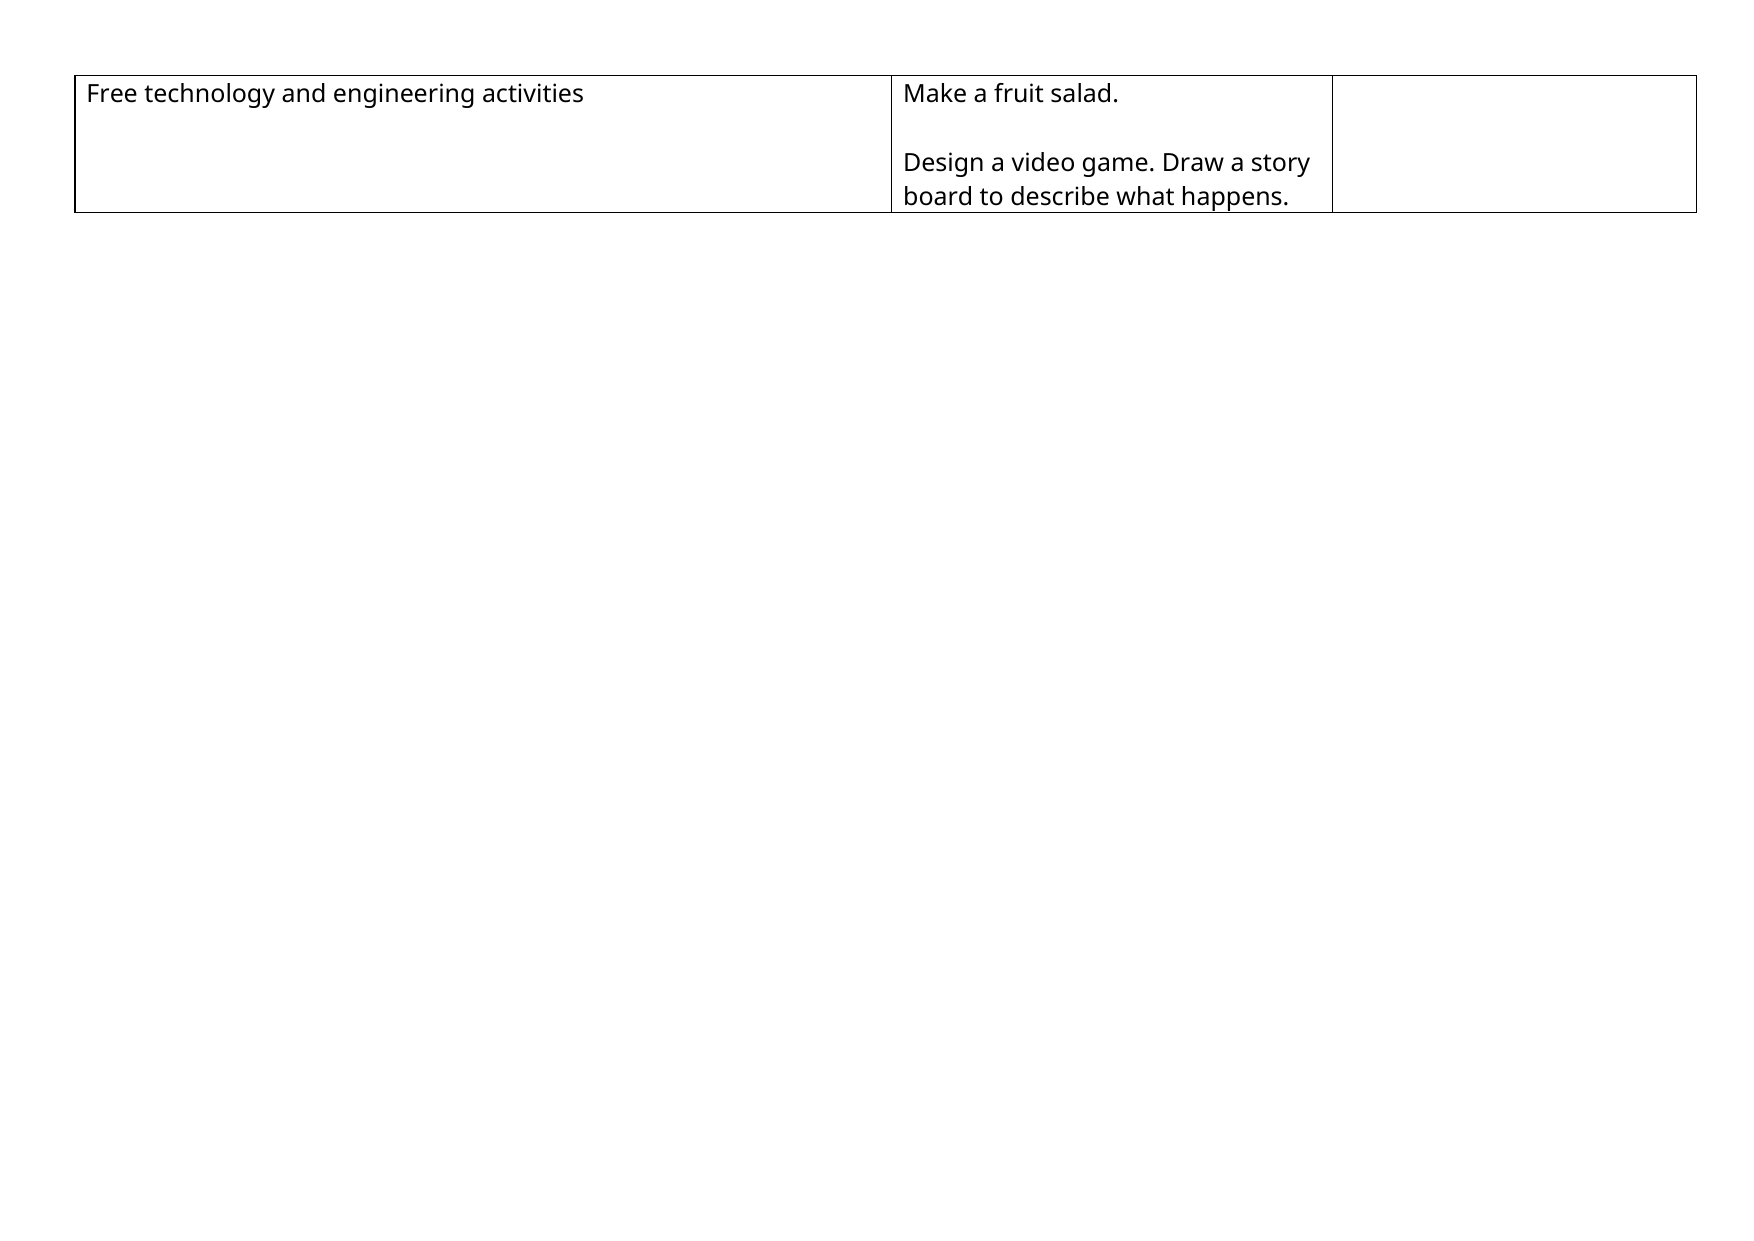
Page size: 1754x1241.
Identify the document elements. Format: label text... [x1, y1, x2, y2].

table_cell [1333, 76, 1696, 212]
table_cell Think of 3 kind things you will do this week. Ask people in your family what they are grateful for. Think about what makes you feel thankful too. Draw a map of the streets around your home. Fill an empty washing up bottle with water and practise writing spelling words on the ground. Design and make your own puppet. You could use a wooden spoon, a paper bag or even an old sock. You might make a few and put on a show! Make a fruit salad. Design a video game. Draw a story board to describe what happens. [892, 76, 1332, 212]
table_cell Free technology and engineering activities [76, 76, 891, 212]
